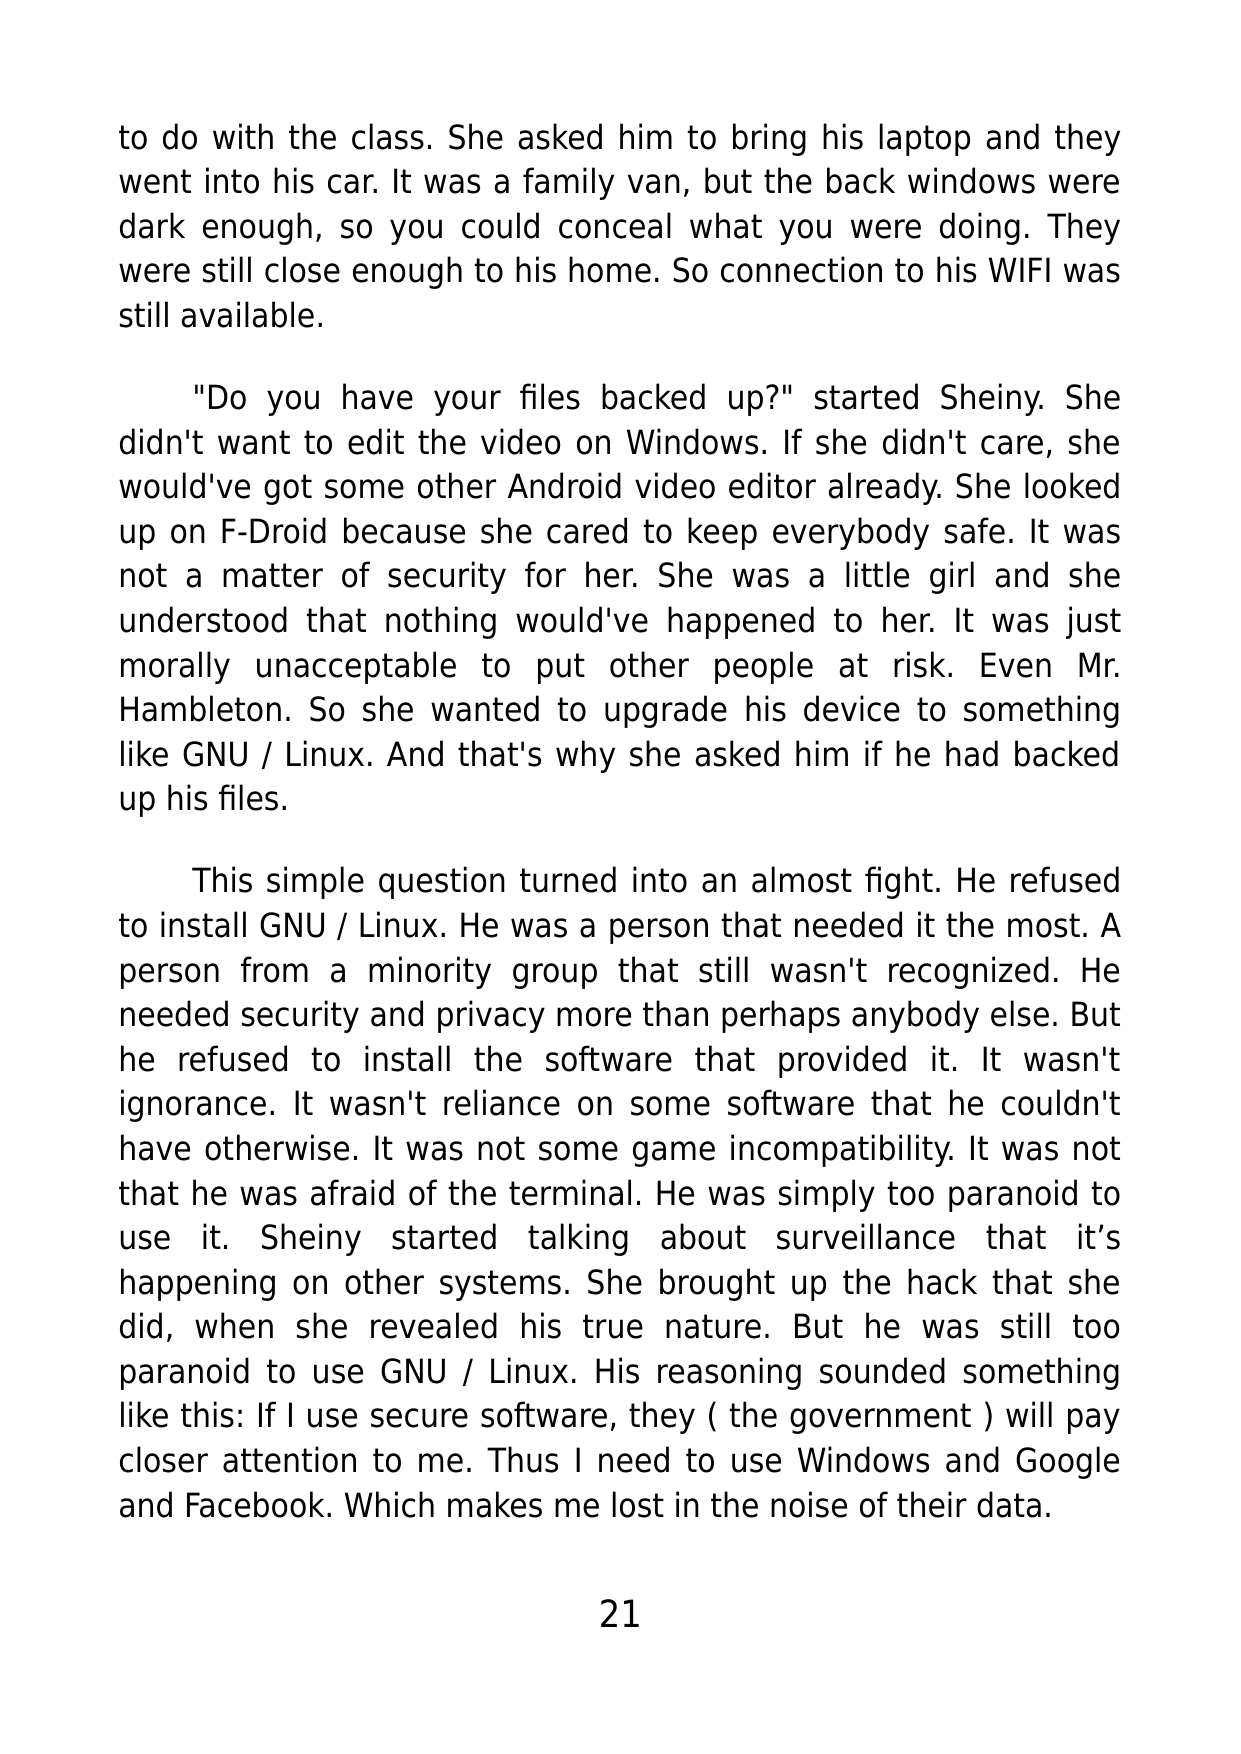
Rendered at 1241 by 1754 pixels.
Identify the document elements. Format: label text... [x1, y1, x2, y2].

text to do with the class. She asked him to bring his laptop and they went into his car. It was a family van, but the back windows were dark enough, so you could conceal what you were doing. They were still close enough to his home. So connection to his WIFI was still available. [118, 118, 1122, 335]
text "Do you have your files backed up?" started Sheiny. She didn't want to edit the video on Windows. If she didn't care, she would've got some other Android video editor already. She looked up on F-Droid because she cared to keep everybody safe. It was not a matter of security for her. She was a little girl and she understood that nothing would've happened to her. It was just morally unacceptable to put other people at risk. Even Mr. Hambleton. So she wanted to upgrade his device to something like GNU / Linux. And that's why she asked him if he had backed up his files. [118, 378, 1122, 819]
text This simple question turned into an almost fight. He refused to install GNU / Linux. He was a person that needed it the most. A person from a minority group that still wasn't recognized. He needed security and privacy more than perhaps anybody else. But he refused to install the software that provided it. It wasn't ignorance. It wasn't reliance on some software that he couldn't have otherwise. It was not some game incompatibility. It was not that he was afraid of the terminal. He was simply too paranoid to use it. Sheiny started talking about surveillance that it’s happening on other systems. She brought up the hack that she did, when she revealed his true nature. But he was still too paranoid to use GNU / Linux. His reasoning sounded something like this: If I use secure software, they ( the government ) will pay closer attention to me. Thus I need to use Windows and Google and Facebook. Which makes me lost in the noise of their data. [118, 862, 1122, 1525]
